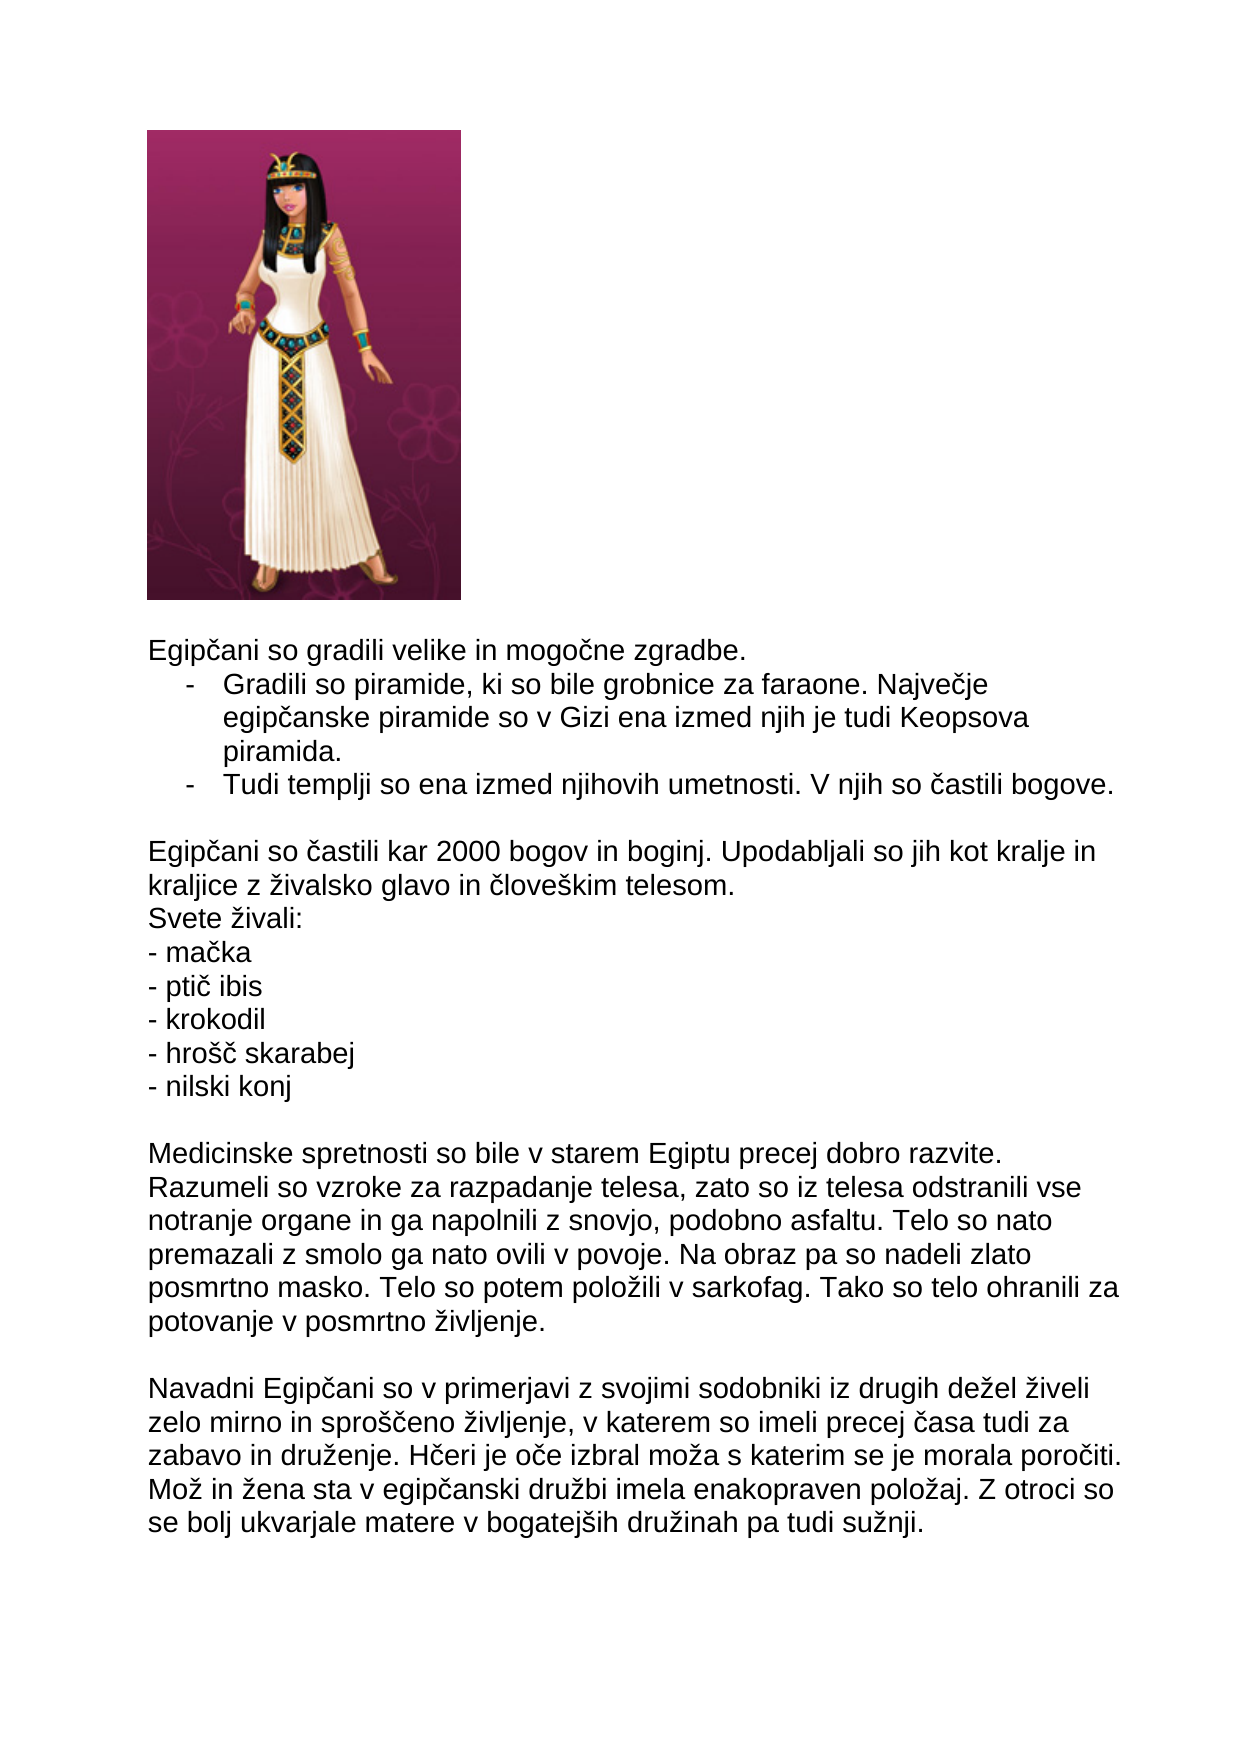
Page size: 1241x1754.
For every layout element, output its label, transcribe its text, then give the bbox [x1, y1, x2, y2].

list Tudi templji so ena izmed njihovih umetnosti. V njih so častili bogove. [185, 767, 1125, 801]
text - hrošč skarabej [148, 1036, 1125, 1069]
text - ptič ibis [148, 968, 1125, 1002]
text Navadni Egipčani so v primerjavi z svojimi sodobniki iz drugih dežel živeli zelo mirno in sproščeno življenje, v katerem so imeli precej časa tudi za zabavo in druženje. Hčeri je oče izbral moža s katerim se je morala poročiti. Mož in žena sta v egipčanski družbi imela enakopraven položaj. Z otroci so se bolj ukvarjale matere v bogatejših družinah pa tudi sužnji. [148, 1371, 1125, 1539]
list Gradili so piramide, ki so bile grobnice za faraone. Največje egipčanske piramide so v Gizi ena izmed njih je tudi Keopsova piramida. [185, 667, 1125, 767]
text Medicinske spretnosti so bile v starem Egiptu precej dobro razvite. Razumeli so vzroke za razpadanje telesa, zato so iz telesa odstranili vse notranje organe in ga napolnili z snovjo, podobno asfaltu. Telo so nato premazali z smolo ga nato ovili v povoje. Na obraz pa so nadeli zlato posmrtno masko. Telo so potem položili v sarkofag. Tako so telo ohranili za potovanje v posmrtno življenje. [148, 1136, 1125, 1337]
text - krokodil [148, 1002, 1125, 1036]
text Egipčani so gradili velike in mogočne zgradbe. [148, 633, 1125, 667]
text Svete živali: [148, 901, 1125, 935]
text - nilski konj [148, 1069, 1125, 1103]
picture [147, 130, 461, 600]
text Egipčani so častili kar 2000 bogov in boginj. Upodabljali so jih kot kralje in kraljice z živalsko glavo in človeškim telesom. [148, 834, 1125, 901]
text - mačka [148, 935, 1125, 968]
